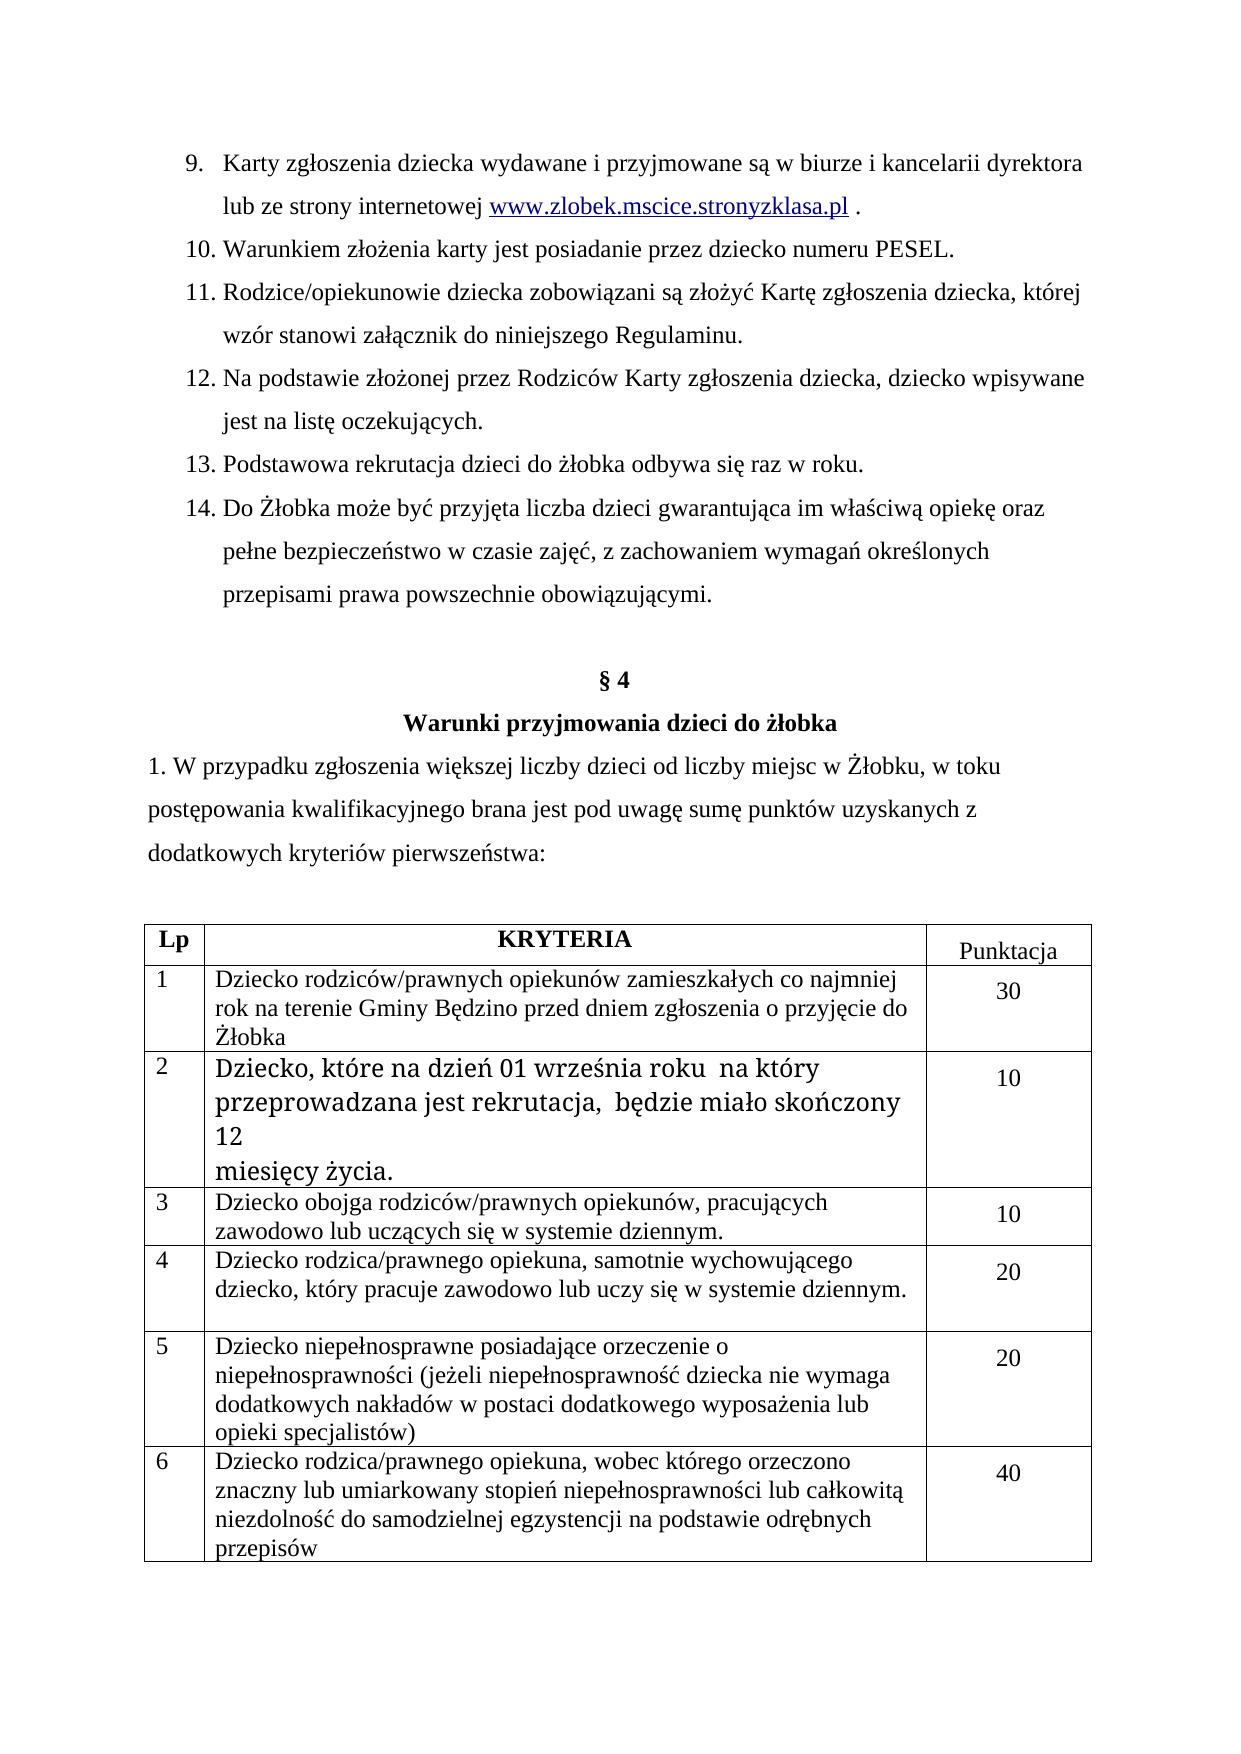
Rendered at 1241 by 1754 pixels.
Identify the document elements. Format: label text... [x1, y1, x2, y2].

table_cell 1 [145, 966, 204, 1051]
list Warunkiem złożenia karty jest posiadanie przez dziecko numeru PESEL. [185, 234, 1093, 263]
table_header Punktacja [927, 925, 1091, 964]
table_header KRYTERIA [205, 925, 926, 964]
table_header Lp [145, 925, 204, 964]
list Podstawowa rekrutacja dzieci do żłobka odbywa się raz w roku. [185, 449, 1093, 478]
list Rodzice/opiekunowie dziecka zobowiązani są złożyć Kartę zgłoszenia dziecka, której wzór stanowi załącznik do niniejszego Regulaminu. [185, 277, 1093, 349]
table_cell 4 [145, 1246, 204, 1331]
table_cell 20 [927, 1246, 1091, 1331]
table_cell 20 [927, 1332, 1091, 1446]
text Warunki przyjmowania dzieci do żłobka [148, 708, 1093, 737]
table_cell 6 [145, 1447, 204, 1561]
table_cell 30 [927, 966, 1091, 1051]
list Na podstawie złożonej przez Rodziców Karty zgłoszenia dziecka, dziecko wpisywane jest na listę oczekujących. [185, 363, 1093, 435]
table_cell 10 [927, 1052, 1091, 1187]
list Karty zgłoszenia dziecka wydawane i przyjmowane są w biurze i kancelarii dyrektora lub ze strony internetowej www.zlobek.mscice.stronyzklasa.pl . [185, 148, 1093, 219]
text 1. W przypadku zgłoszenia większej liczby dzieci od liczby miejsc w Żłobku, w toku postępowania kwalifikacyjnego brana jest pod uwagę sumę punktów uzyskanych z dodatkowych kryteriów pierwszeństwa: [148, 751, 1093, 866]
table_cell 40 [927, 1447, 1091, 1561]
text § 4 [148, 665, 1093, 694]
table_cell 3 [145, 1188, 204, 1245]
table_cell 5 [145, 1332, 204, 1446]
table_cell 10 [927, 1188, 1091, 1245]
table_cell 2 [145, 1052, 204, 1187]
list Do Żłobka może być przyjęta liczba dzieci gwarantująca im właściwą opiekę oraz pełne bezpieczeństwo w czasie zajęć, z zachowaniem wymagań określonych przepisami prawa powszechnie obowiązującymi. [185, 493, 1093, 608]
